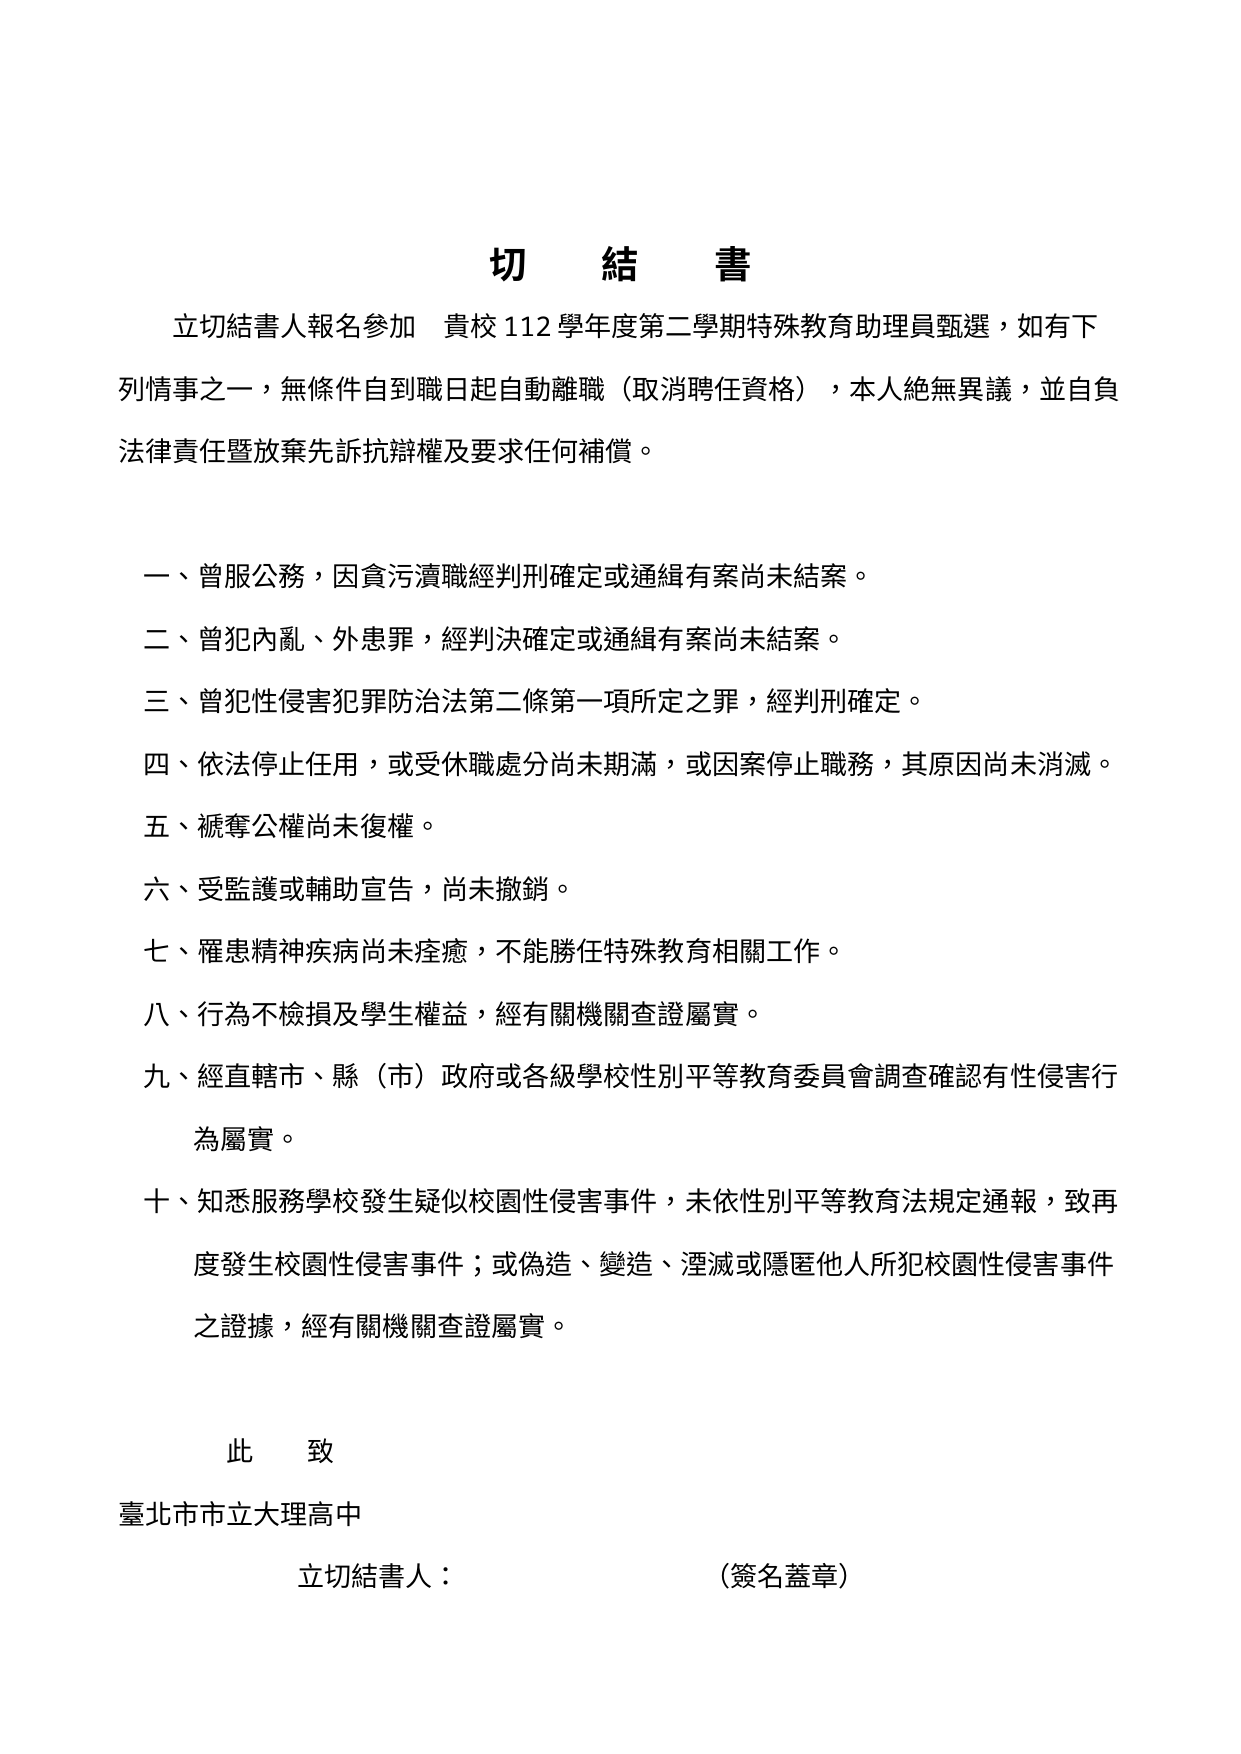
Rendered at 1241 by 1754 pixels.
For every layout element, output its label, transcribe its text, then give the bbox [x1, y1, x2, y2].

text 切 結 書 [118, 221, 1122, 283]
text 五、褫奪公權尚未復權。 [143, 783, 1122, 846]
text 六、受監護或輔助宣告，尚未撤銷。 [143, 846, 1122, 908]
text 二、曾犯內亂、外患罪，經判決確定或通緝有案尚未結案。 [143, 596, 1122, 658]
text 此 致 [118, 1408, 1122, 1471]
text 三、曾犯性侵害犯罪防治法第二條第一項所定之罪，經判刑確定。 [143, 658, 1122, 721]
text 臺北市市立大理高中 [118, 1471, 1122, 1533]
text 十、知悉服務學校發生疑似校園性侵害事件，未依性別平等教育法規定通報，致再度發生校園性侵害事件；或偽造、變造、湮滅或隱匿他人所犯校園性侵害事件之證據，經有關機關查證屬實。 [143, 1158, 1122, 1346]
text 一、曾服公務，因貪污瀆職經判刑確定或通緝有案尚未結案。 [143, 533, 1122, 596]
text 立切結書人： （簽名蓋章） [118, 1533, 1122, 1596]
text 四、依法停止任用，或受休職處分尚未期滿，或因案停止職務，其原因尚未消滅。 [143, 721, 1122, 783]
text 九、經直轄市、縣（市）政府或各級學校性別平等教育委員會調查確認有性侵害行為屬實。 [143, 1033, 1122, 1158]
text 七、罹患精神疾病尚未痊癒，不能勝任特殊教育相關工作。 [143, 908, 1122, 971]
text 立切結書人報名參加 貴校112學年度第二學期特殊教育助理員甄選，如有下列情事之一，無條件自到職日起自動離職（取消聘任資格），本人絶無異議，並自負法律責任暨放棄先訴抗辯權及要求任何補償。 [118, 283, 1122, 471]
text 八、行為不檢損及學生權益，經有關機關查證屬實。 [143, 971, 1122, 1033]
